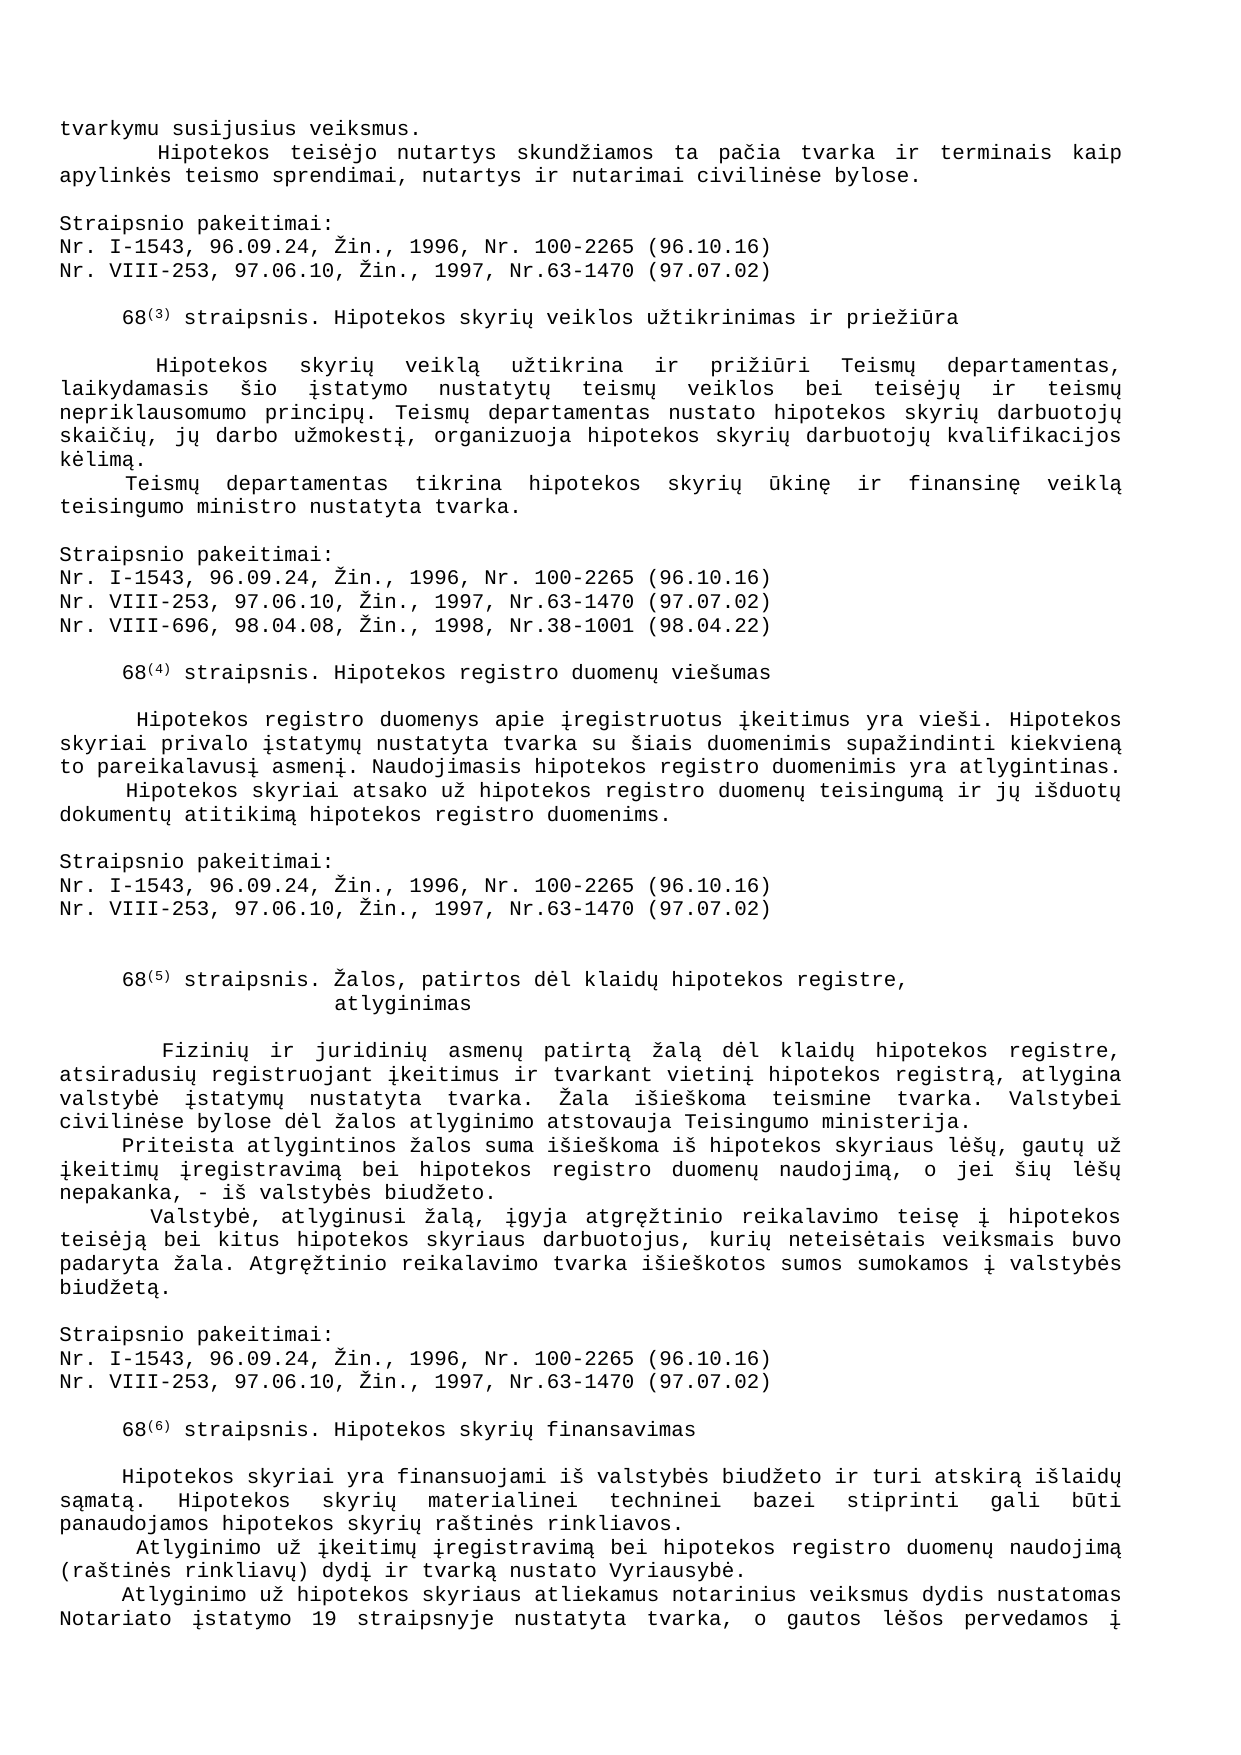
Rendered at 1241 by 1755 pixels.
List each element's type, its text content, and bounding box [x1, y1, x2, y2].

text 68(3) straipsnis. Hipotekos skyrių veiklos užtikrinimas ir priežiūra [59, 307, 1122, 331]
text Straipsnio pakeitimai: [59, 1324, 1122, 1348]
text Nr. I-1543, 96.09.24, Žin., 1996, Nr. 100-2265 (96.10.16) [59, 875, 1122, 898]
text Hipotekos registro duomenys apie įregistruotus įkeitimus yra vieši. Hipotekos skyriai privalo įstatymų nustatyta tvarka su šiais duomenimis supažindinti kiekvieną to pareikalavusį asmenį. Naudojimasis hipotekos registro duomenimis yra atlygintinas. [59, 709, 1122, 780]
text Hipotekos skyriai yra finansuojami iš valstybės biudžeto ir turi atskirą išlaidų sąmatą. Hipotekos skyrių materialinei techninei bazei stiprinti gali būti panaudojamos hipotekos skyrių raštinės rinkliavos. [59, 1466, 1122, 1537]
text Nr. VIII-253, 97.06.10, Žin., 1997, Nr.63-1470 (97.07.02) [59, 591, 1122, 615]
text Nr. VIII-696, 98.04.08, Žin., 1998, Nr.38-1001 (98.04.22) [59, 615, 1122, 638]
text Hipotekos teisėjo nutartys skundžiamos ta pačia tvarka ir terminais kaip apylinkės teismo sprendimai, nutartys ir nutarimai civilinėse bylose. [59, 142, 1122, 189]
text Priteista atlygintinos žalos suma išieškoma iš hipotekos skyriaus lėšų, gautų už įkeitimų įregistravimą bei hipotekos registro duomenų naudojimą, o jei šių lėšų nepakanka, - iš valstybės biudžeto. [59, 1135, 1122, 1206]
text atlyginimas [59, 993, 1122, 1017]
text Atlyginimo už hipotekos skyriaus atliekamus notarinius veiksmus dydis nustatomas Notariato įstatymo 19 straipsnyje nustatyta tvarka, o gautos lėšos pervedamos į [59, 1584, 1122, 1631]
text Atlyginimo už įkeitimų įregistravimą bei hipotekos registro duomenų naudojimą (raštinės rinkliavų) dydį ir tvarką nustato Vyriausybė. [59, 1537, 1122, 1584]
text Nr. I-1543, 96.09.24, Žin., 1996, Nr. 100-2265 (96.10.16) [59, 236, 1122, 260]
text 68(6) straipsnis. Hipotekos skyrių finansavimas [59, 1419, 1122, 1442]
text Nr. I-1543, 96.09.24, Žin., 1996, Nr. 100-2265 (96.10.16) [59, 567, 1122, 591]
text Hipotekos skyriai atsako už hipotekos registro duomenų teisingumą ir jų išduotų dokumentų atitikimą hipotekos registro duomenims. [59, 780, 1122, 827]
text Nr. I-1543, 96.09.24, Žin., 1996, Nr. 100-2265 (96.10.16) [59, 1348, 1122, 1371]
text tvarkymu susijusius veiksmus. [59, 118, 1122, 142]
text Straipsnio pakeitimai: [59, 544, 1122, 567]
text 68(5) straipsnis. Žalos, patirtos dėl klaidų hipotekos registre, [59, 969, 1122, 993]
text Nr. VIII-253, 97.06.10, Žin., 1997, Nr.63-1470 (97.07.02) [59, 898, 1122, 922]
text Fizinių ir juridinių asmenų patirtą žalą dėl klaidų hipotekos registre, atsiradusių registruojant įkeitimus ir tvarkant vietinį hipotekos registrą, atlygina valstybė įstatymų nustatyta tvarka. Žala išieškoma teismine tvarka. Valstybei civilinėse bylose dėl žalos atlyginimo atstovauja Teisingumo ministerija. [59, 1040, 1122, 1135]
text Straipsnio pakeitimai: [59, 213, 1122, 236]
text Straipsnio pakeitimai: [59, 851, 1122, 875]
text Nr. VIII-253, 97.06.10, Žin., 1997, Nr.63-1470 (97.07.02) [59, 260, 1122, 284]
text 68(4) straipsnis. Hipotekos registro duomenų viešumas [59, 662, 1122, 686]
text Teismų departamentas tikrina hipotekos skyrių ūkinę ir finansinę veiklą teisingumo ministro nustatyta tvarka. [59, 473, 1122, 520]
text Nr. VIII-253, 97.06.10, Žin., 1997, Nr.63-1470 (97.07.02) [59, 1371, 1122, 1395]
text Valstybė, atlyginusi žalą, įgyja atgręžtinio reikalavimo teisę į hipotekos teisėją bei kitus hipotekos skyriaus darbuotojus, kurių neteisėtais veiksmais buvo padaryta žala. Atgręžtinio reikalavimo tvarka išieškotos sumos sumokamos į valstybės biudžetą. [59, 1206, 1122, 1300]
text Hipotekos skyrių veiklą užtikrina ir prižiūri Teismų departamentas, laikydamasis šio įstatymo nustatytų teismų veiklos bei teisėjų ir teismų nepriklausomumo principų. Teismų departamentas nustato hipotekos skyrių darbuotojų skaičių, jų darbo užmokestį, organizuoja hipotekos skyrių darbuotojų kvalifikacijos kėlimą. [59, 354, 1122, 473]
